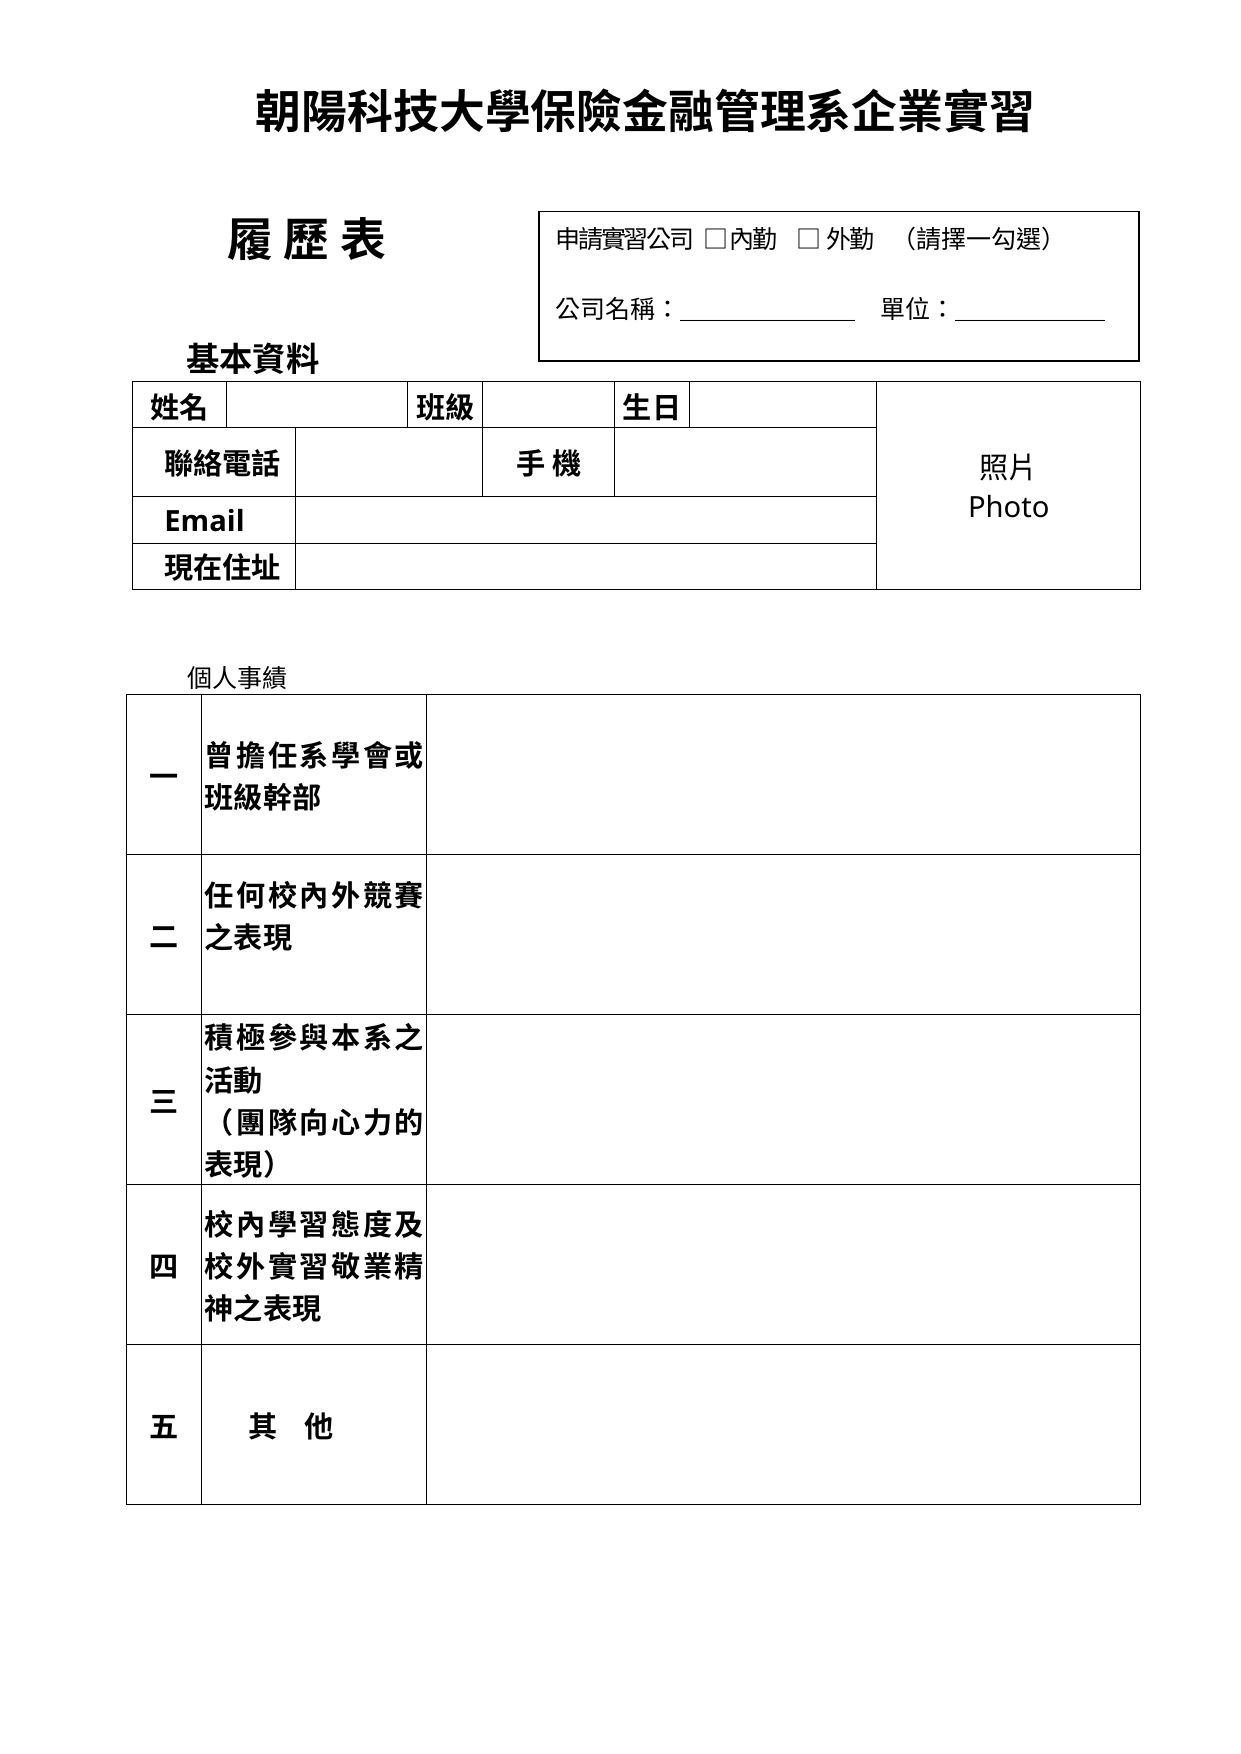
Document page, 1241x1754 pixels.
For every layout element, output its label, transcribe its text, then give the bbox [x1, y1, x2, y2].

table_cell [227, 382, 407, 427]
table_header [877, 204, 1140, 211]
text 個人事績 [158, 658, 1169, 694]
table_cell [427, 1185, 1140, 1344]
table_cell 班級 [408, 382, 482, 427]
table_header [120, 694, 126, 854]
table_header [427, 695, 1140, 854]
table_header 履 歷 表 基本資料 [133, 204, 877, 381]
table_cell [120, 1184, 126, 1344]
table_cell 五 [127, 1345, 201, 1504]
table_cell 手 機 [483, 428, 614, 496]
table_cell [690, 382, 876, 427]
table_cell [427, 1015, 1140, 1184]
table_cell 任何校內外競賽之表現 [202, 855, 426, 1014]
table_cell [120, 1014, 126, 1184]
table_cell 照片 Photo [877, 382, 1140, 589]
table_cell 姓名 [133, 382, 226, 427]
table_cell [296, 497, 876, 542]
table_cell Email [133, 497, 295, 542]
table_header 曾擔任系學會或班級幹部 [202, 695, 426, 854]
table_cell [120, 1344, 126, 1504]
table_cell 生日 [615, 382, 689, 427]
table_cell [427, 855, 1140, 1014]
table_cell 三 [127, 1015, 201, 1184]
table_cell 聯絡電話 [133, 428, 295, 496]
table_cell 四 [127, 1185, 201, 1344]
table_cell [296, 544, 876, 589]
table_header 履 歷 表 基本資料 [540, 212, 1138, 360]
table_cell 積極參與本系之活動 （團隊向心力的表現） [202, 1015, 426, 1184]
table_cell [483, 382, 614, 427]
table_cell 其 他 [202, 1345, 426, 1504]
table_cell [615, 428, 876, 496]
table_cell 校內學習態度及校外實習敬業精神之表現 [202, 1185, 426, 1344]
table_header 一 [127, 695, 201, 854]
table_cell [296, 428, 482, 496]
table_cell 現在住址 [133, 544, 295, 589]
table_cell [120, 854, 126, 1014]
table_cell 二 [127, 855, 201, 1014]
table_cell [427, 1345, 1140, 1504]
table_header [877, 362, 1140, 381]
